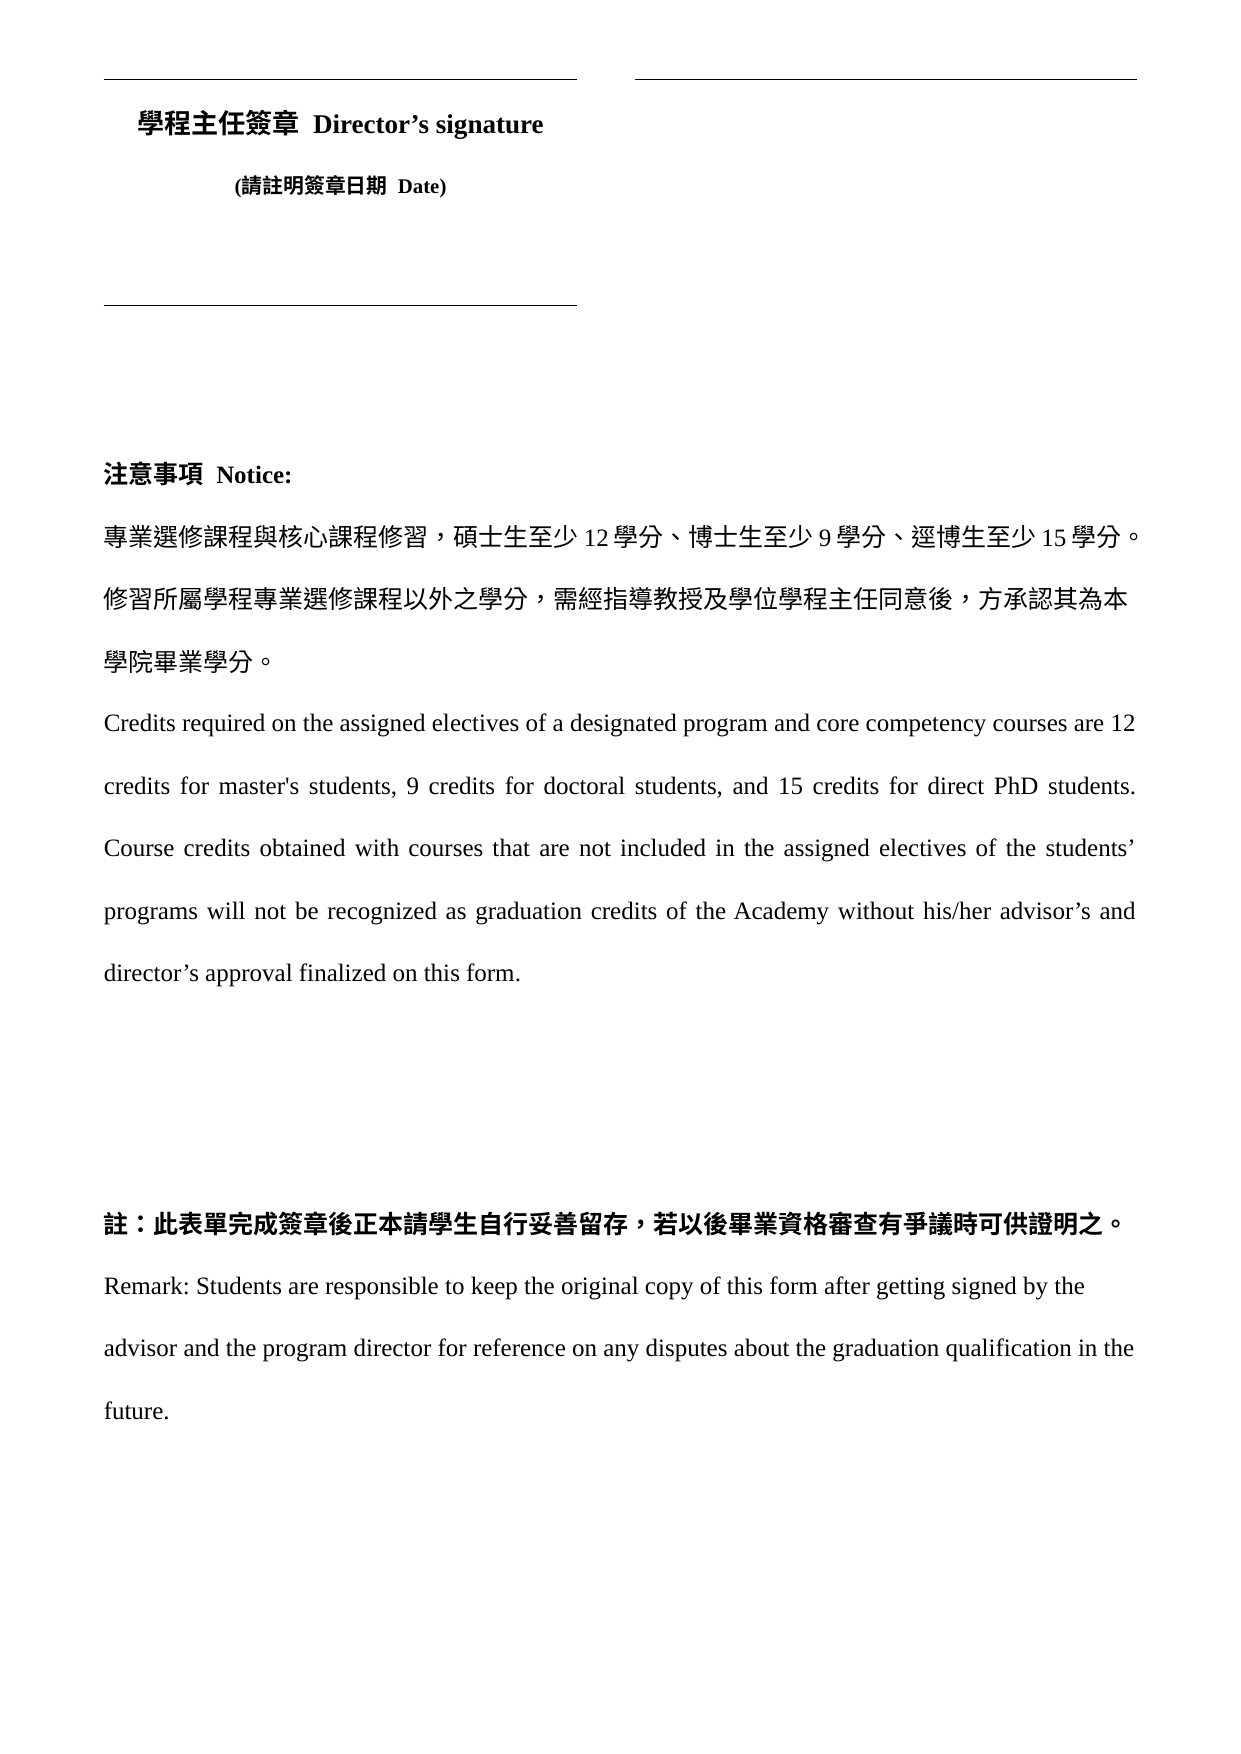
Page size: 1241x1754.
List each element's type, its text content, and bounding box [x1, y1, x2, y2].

text Remark: Students are responsible to keep the original copy of this form after getting signed by the advisor and the program director for reference on any disputes about the graduation qualification in the future. [103, 1244, 1137, 1431]
table_cell 學程主任簽章 Director’s signature (請註明簽章日期 Date) [104, 80, 577, 205]
text Credits required on the assigned electives of a designated program and core competency courses are 12 credits for master's students, 9 credits for doctoral students, and 15 credits for direct PhD students. Course credits obtained with courses that are not included in the assigned electives of the students’ programs will not be recognized as graduation credits of the Academy without his/her advisor’s and director’s approval finalized on this form. [103, 681, 1137, 994]
table_cell [635, 205, 1137, 305]
text 註：此表單完成簽章後正本請學生自行妥善留存，若以後畢業資格審查有爭議時可供證明之。 [103, 1181, 1137, 1244]
table_cell [577, 205, 635, 305]
text 專業選修課程與核心課程修習，碩士生至少12學分、博士生至少9學分、逕博生至少15學分。修習所屬學程專業選修課程以外之學分，需經指導教授及學位學程主任同意後，方承認其為本學院畢業學分。 [103, 494, 1137, 681]
table_cell [635, 80, 1137, 205]
text 注意事項 Notice: [103, 431, 1137, 494]
table_cell [577, 79, 635, 205]
table_cell [104, 205, 577, 305]
